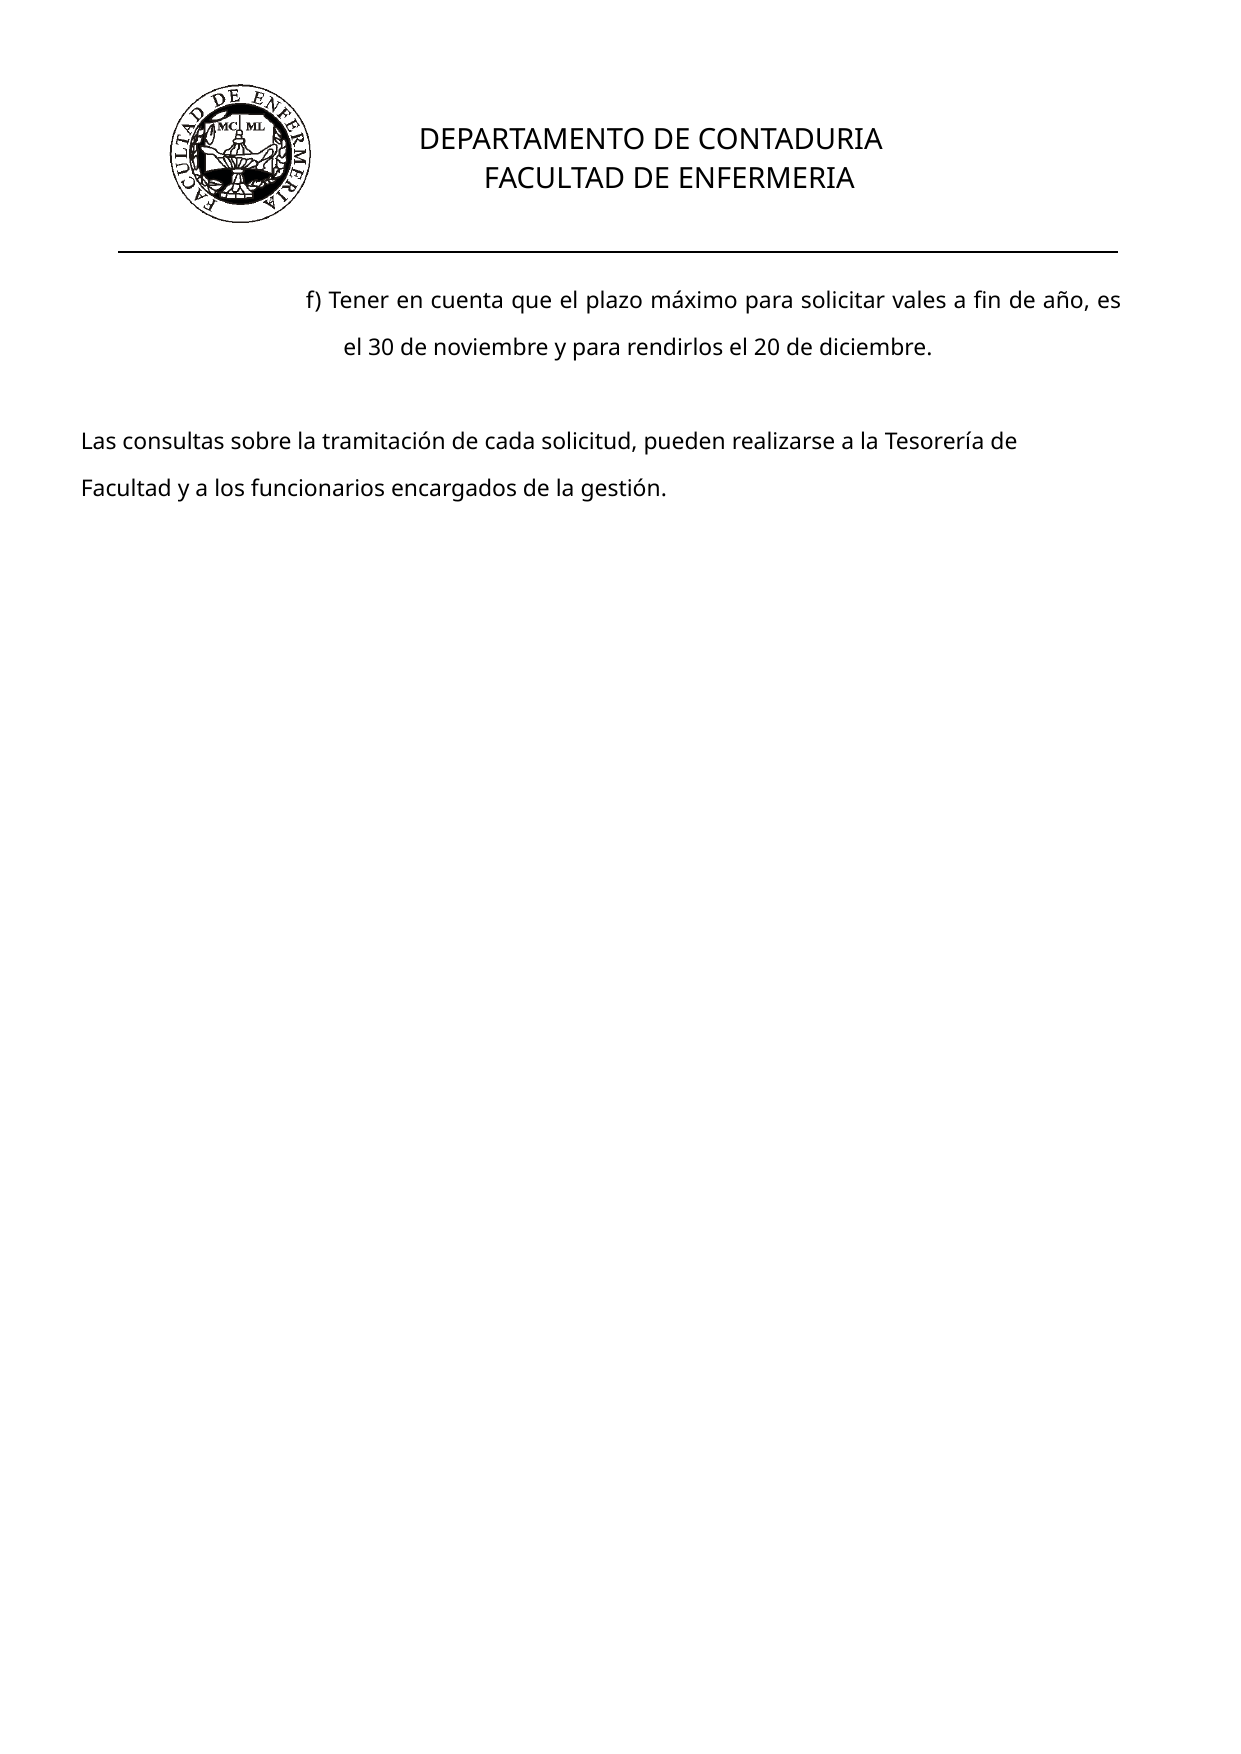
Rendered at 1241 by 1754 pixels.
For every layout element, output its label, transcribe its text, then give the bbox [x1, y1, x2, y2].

picture [138, 70, 344, 223]
text Las consultas sobre la tramitación de cada solicitud, pueden realizarse a la Tesorerí­a de [81, 425, 1122, 456]
text Facultad y a los funcionarios encargados de la gestión. [81, 472, 1122, 503]
text f) Tener en cuenta que el plazo máximo para solicitar vales a fin de año, es el 30 de noviembre y para rendirlos el 20 de diciembre. [306, 284, 1122, 363]
